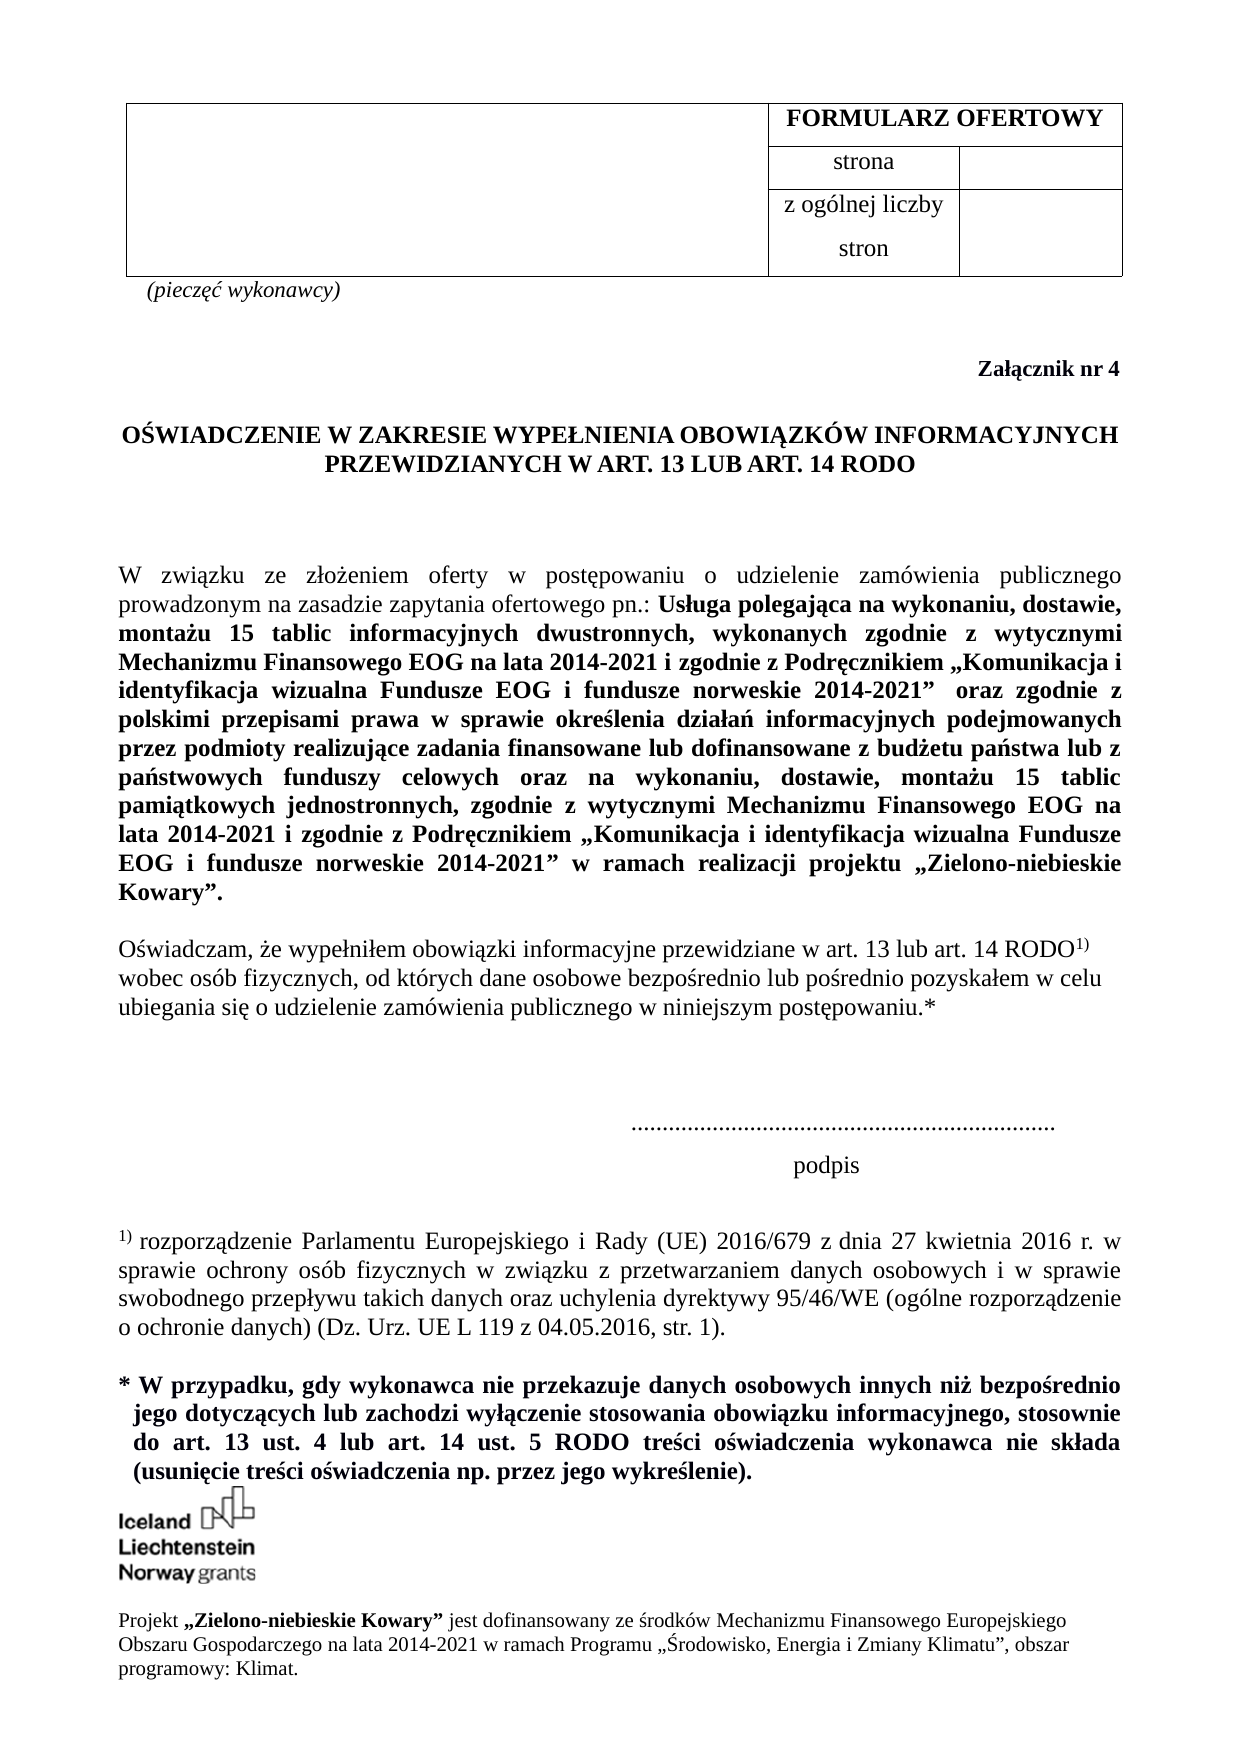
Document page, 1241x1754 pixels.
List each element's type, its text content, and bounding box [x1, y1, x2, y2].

text podpis [118, 1150, 1122, 1179]
text .................................................................... [118, 1107, 1122, 1136]
text Załącznik nr 4 [118, 355, 1122, 382]
text OŚWIADCZENIE W ZAKRESIE WYPEŁNIENIA OBOWIĄZKÓW INFORMACYJNYCH PRZEWIDZIANYCH W ART. 13 LUB ART. 14 RODO [118, 421, 1122, 478]
text Oświadczam, że wypełniłem obowiązki informacyjne przewidziane w art. 13 lub art. 14 RODO1) wobec osób fizycznych, od których dane osobowe bezpośrednio lub pośrednio pozyskałem w celu ubiegania się o udzielenie zamówienia publicznego w niniejszym postępowaniu.* [118, 934, 1122, 1021]
text W związku ze złożeniem oferty w postępowaniu o udzielenie zamówienia publicznego prowadzonym na zasadzie zapytania ofertowego pn.: Usługa polegająca na wykonaniu, dostawie, montażu 15 tablic informacyjnych dwustronnych, wykonanych zgodnie z wytycznymi Mechanizmu Finansowego EOG na lata 2014-2021 i zgodnie z Podręcznikiem „Komunikacja i identyfikacja wizualna Fundusze EOG i fundusze norweskie 2014-2021” oraz zgodnie z polskimi przepisami prawa w sprawie określenia działań informacyjnych podejmowanych przez podmioty realizujące zadania finansowane lub dofinansowane z budżetu państwa lub z państwowych funduszy celowych oraz na wykonaniu, dostawie, montażu 15 tablic pamiątkowych jednostronnych, zgodnie z wytycznymi Mechanizmu Finansowego EOG na lata 2014-2021 i zgodnie z Podręcznikiem „Komunikacja i identyfikacja wizualna Fundusze EOG i fundusze norweskie 2014-2021” w ramach realizacji projektu „Zielono-niebieskie Kowary”. [118, 561, 1122, 906]
text 1) rozporządzenie Parlamentu Europejskiego i Rady (UE) 2016/679 z dnia 27 kwietnia 2016 r. w sprawie ochrony osób fizycznych w związku z przetwarzaniem danych osobowych i w sprawie swobodnego przepływu takich danych oraz uchylenia dyrektywy 95/46/WE (ogólne rozporządzenie o ochronie danych) (Dz. Urz. UE L 119 z 04.05.2016, str. 1). [118, 1226, 1122, 1341]
text * W przypadku, gdy wykonawca nie przekazuje danych osobowych innych niż bezpośrednio jego dotyczących lub zachodzi wyłączenie stosowania obowiązku informacyjnego, stosownie do art. 13 ust. 4 lub art. 14 ust. 5 RODO treści oświadczenia wykonawca nie składa (usunięcie treści oświadczenia np. przez jego wykreślenie). [118, 1370, 1122, 1485]
